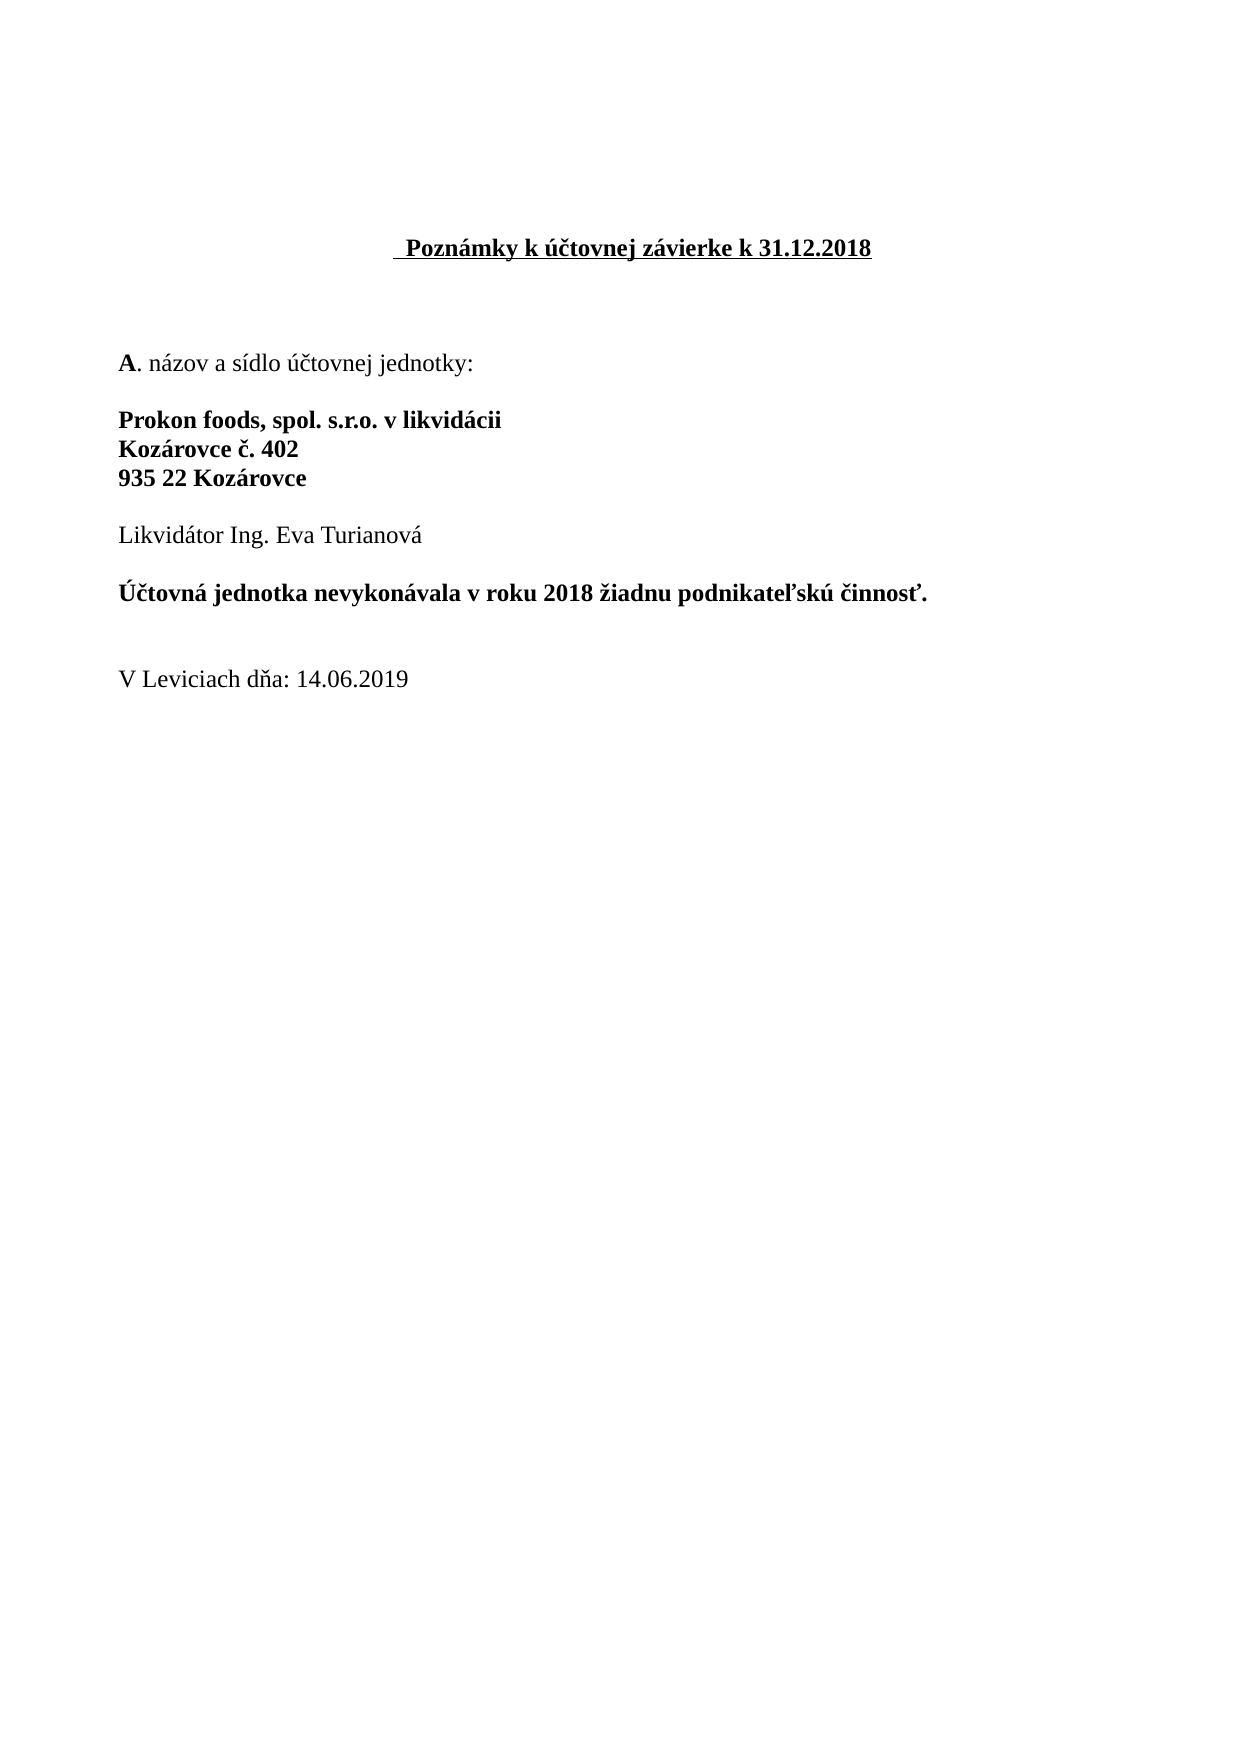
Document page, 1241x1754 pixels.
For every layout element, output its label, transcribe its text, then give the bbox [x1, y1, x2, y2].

text V Leviciach dňa: 14.06.2019 [118, 664, 1122, 693]
text Poznámky k účtovnej závierke k 31.12.2018 [118, 233, 1122, 262]
text A. názov a sídlo účtovnej jednotky: [118, 348, 1122, 377]
text Kozárovce č. 402 [118, 434, 1122, 463]
text Likvidátor Ing. Eva Turianová [118, 521, 1122, 549]
text Účtovná jednotka nevykonávala v roku 2018 žiadnu podnikateľskú činnosť. [118, 578, 1122, 607]
text Prokon foods, spol. s.r.o. v likvidácii [118, 406, 1122, 434]
text 935 22 Kozárovce [118, 463, 1122, 492]
